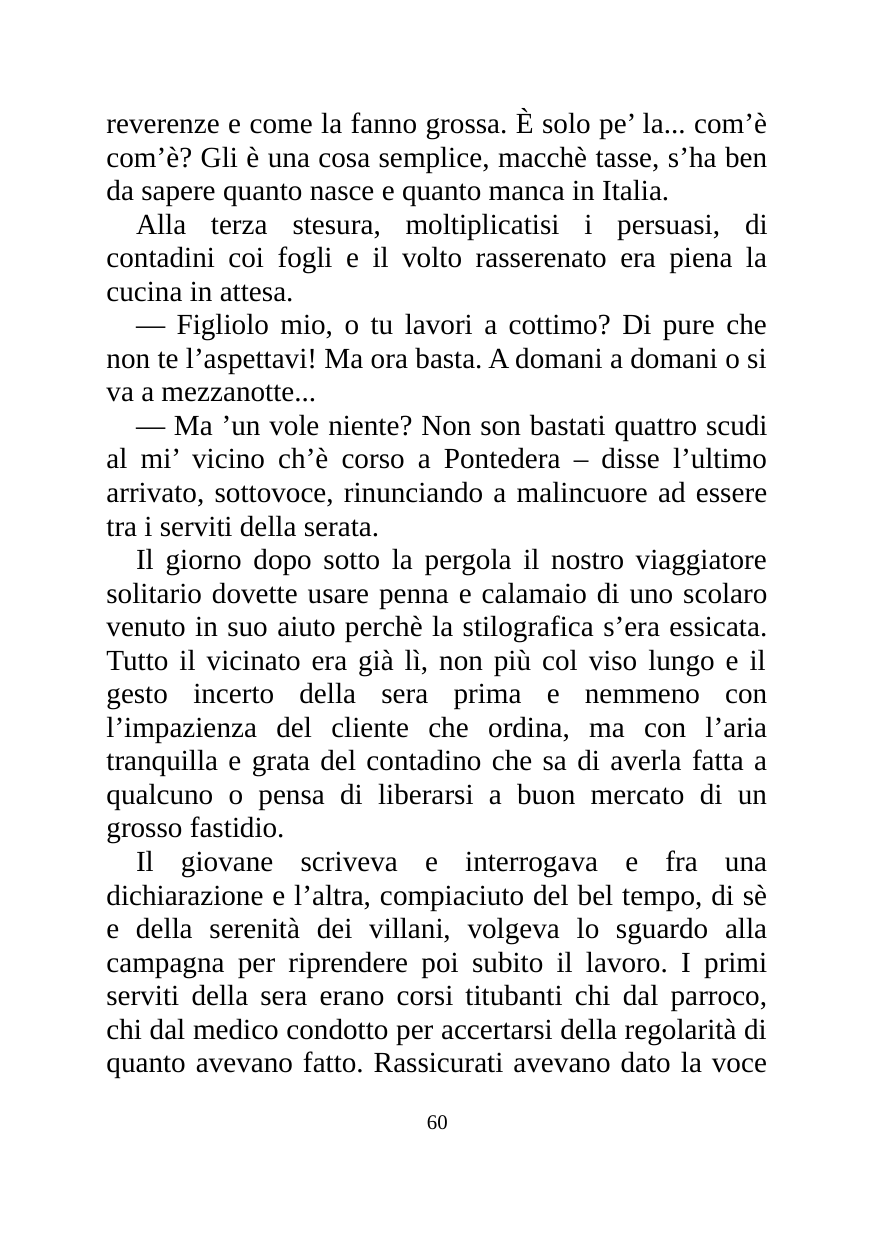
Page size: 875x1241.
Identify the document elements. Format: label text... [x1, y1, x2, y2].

text — Ma ’un vole niente? Non son bastati quattro scudi al mi’ vicino ch’è corso a Pontedera – disse l’ultimo arrivato, sottovoce, rinunciando a malincuore ad essere tra i serviti della serata. [106, 408, 768, 542]
text reverenze e come la fanno grossa. È solo pe’ la... com’è com’è? Gli è una cosa semplice, macchè tasse, s’ha ben da sapere quanto nasce e quanto manca in Italia. [106, 106, 768, 207]
text Il giorno dopo sotto la pergola il nostro viaggiatore solitario dovette usare penna e calamaio di uno scolaro venuto in suo aiuto perchè la stilografica s’era essicata. Tutto il vicinato era già lì, non più col viso lungo e il gesto incerto della sera prima e nemmeno con l’impazienza del cliente che ordina, ma con l’aria tranquilla e grata del contadino che sa di averla fatta a qualcuno o pensa di liberarsi a buon mercato di un grosso fastidio. [106, 542, 768, 844]
text Il giovane scriveva e interrogava e fra una dichiarazione e l’altra, compiaciuto del bel tempo, di sè e della serenità dei villani, volgeva lo sguardo alla campagna per riprendere poi subito il lavoro. I primi serviti della sera erano corsi titubanti chi dal parroco, chi dal medico condotto per accertarsi della regolarità di quanto avevano fatto. Rassicurati avevano dato la voce [106, 844, 768, 1079]
text — Figliolo mio, o tu lavori a cottimo? Di pure che non te l’aspettavi! Ma ora basta. A domani a domani o si va a mezzanotte... [106, 307, 768, 408]
text Alla terza stesura, moltiplicatisi i persuasi, di contadini coi fogli e il volto rasserenato era piena la cucina in attesa. [106, 207, 768, 307]
